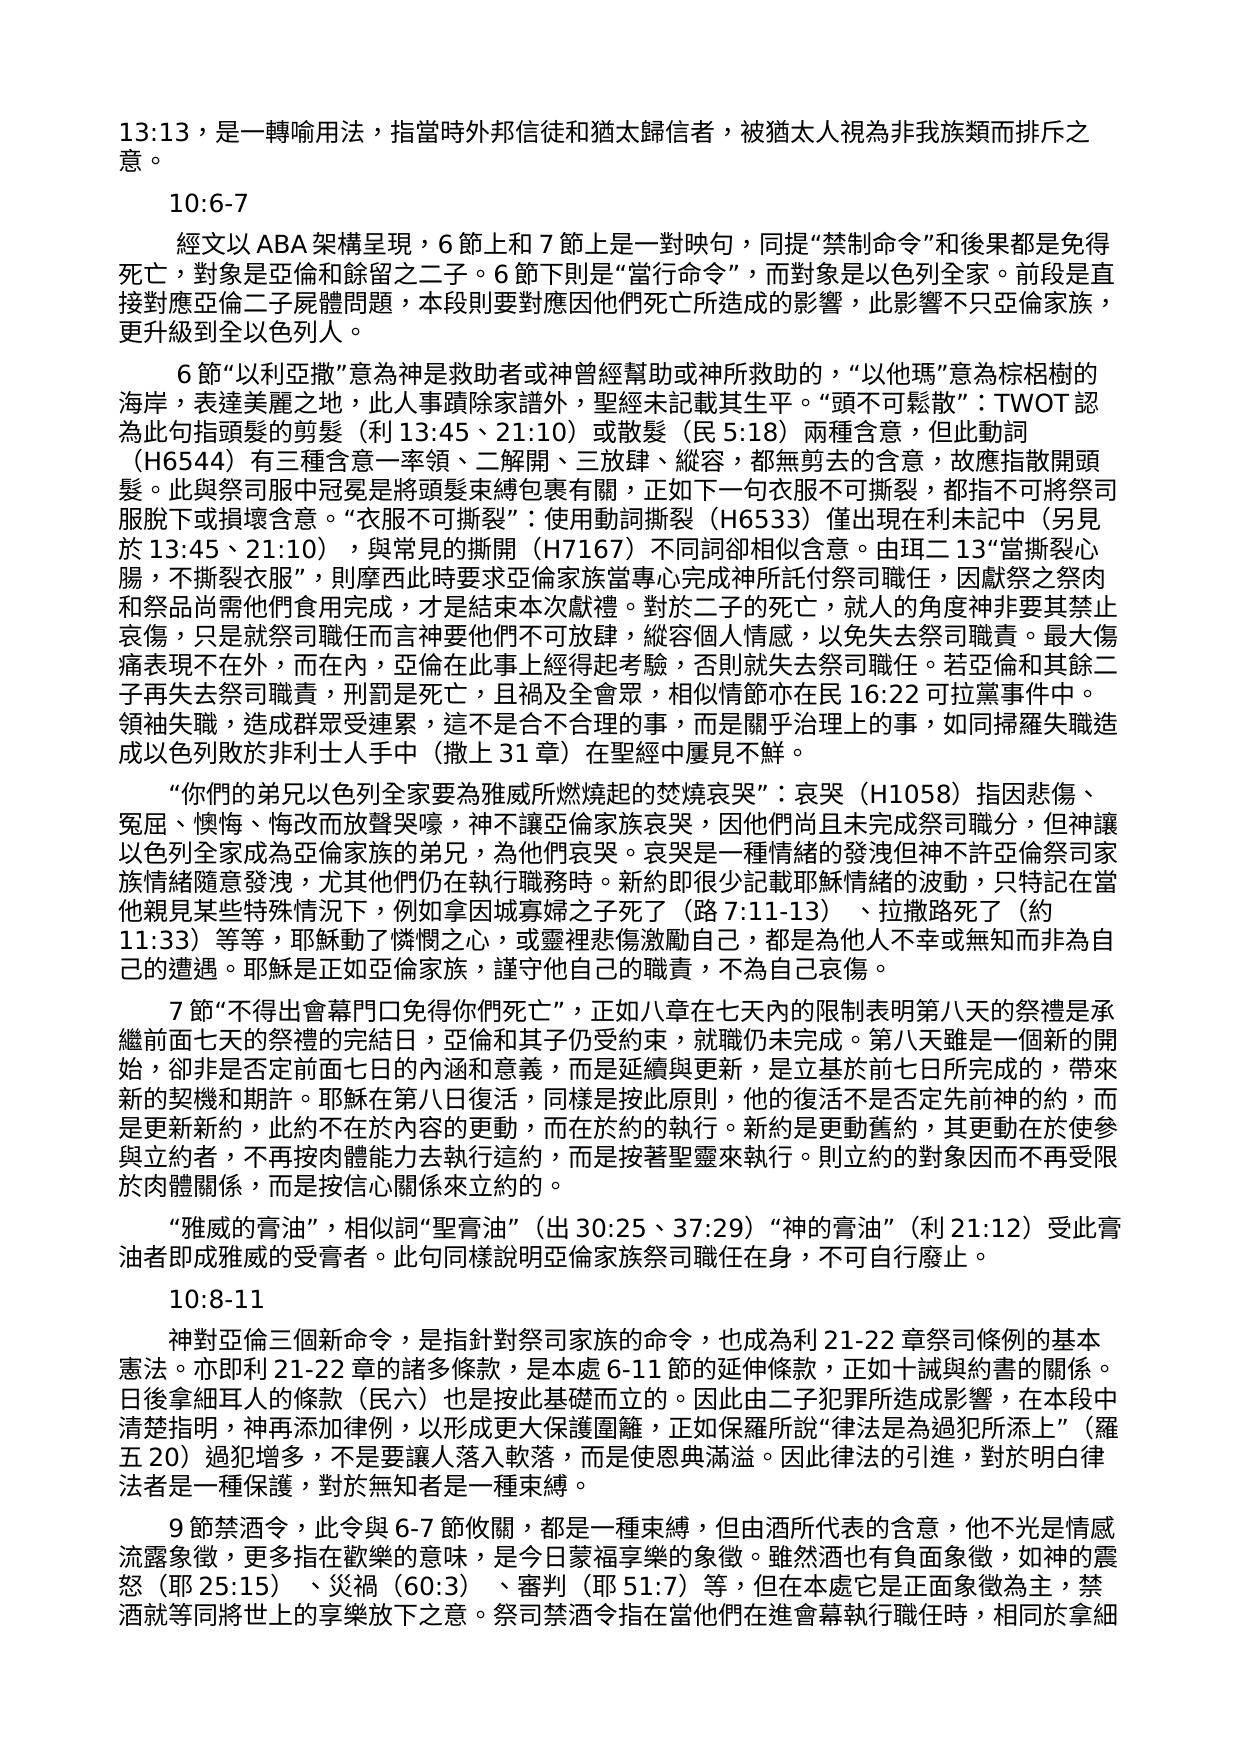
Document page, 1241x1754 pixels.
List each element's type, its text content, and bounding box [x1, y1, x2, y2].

text 在神前雖有死亡刑罰的情形發生，但死亡所代表的死屍卻不可存留在神前，摩西特別吩咐如何對待亞倫二子死屍的問題，特別提列兩點，一是在穿著聖內袍情狀下被抬出，離開聖所的面，一是抬出的地點是營外。前者是奇特的現象，火從雅威出來燒死二子，卻未燒毀聖內袍，此內袍是祭司的象徵，代表神並未因亞倫二子失職就廢掉祭司體系，刑罰的是失職者，其職分仍是存在。基督與亞倫後裔的大祭司比較，由福音書都清楚指出當時大祭司失職，神反而未直接刑罰大祭司，然而主後70年大祭司連同聖殿崇拜都被終止了，此刑罰遠超乎亞倫二子所受的。由來7:12、18-19基督成為天上大祭司，使按肉體的誡命律法所按立的祭司體系，其祭司職分轉移了，並非祭司職分被廢棄，而是職任轉移。“營外”由4:12罪祭牲焚燒，6:11倒燒燔祭灰，13:46患大痲瘋者，民5:2一切不潔者，15:35處死犯安息日者，31:19戰爭殺人者，申23:10夢遺者，23:13便所，以上諸項表明營外是集各項不潔之處，凡被認定與以色列聖別身分有汙染之事物、行為、人民，都被排拒在營外，營外代表隔離，使聖別、潔淨者不被汙染，亞倫二子死屍被視為污穢，因死屍本身即不潔，這與歐洲教堂多埋其偉人不同，兩者對神律法態度截然不同所致 外一詞新約僅出現於來13:13，是一轉喻用法，指當時外邦信徒和猶太歸信者，被猶太人視為非我族類而排斥之意。 [118, 118, 1122, 176]
text 7節“不得出會幕門口免得你們死亡”，正如八章在七天內的限制表明第八天的祭禮是承繼前面七天的祭禮的完結日，亞倫和其子仍受約束，就職仍未完成。第八天雖是一個新的開始，卻非是否定前面七日的內涵和意義，而是延續與更新，是立基於前七日所完成的，帶來新的契機和期許。耶穌在第八日復活，同樣是按此原則，他的復活不是否定先前神的約，而是更新新約，此約不在於內容的更動，而在於約的執行。新約是更動舊約，其更動在於使參與立約者，不再按肉體能力去執行這約，而是按著聖靈來執行。則立約的對象因而不再受限於肉體關係，而是按信心關係來立約的。 [118, 997, 1122, 1201]
text 神對亞倫三個新命令，是指針對祭司家族的命令，也成為利21-22章祭司條例的基本憲法。亦即利21-22章的諸多條款，是本處6-11節的延伸條款，正如十誡與約書的關係。日後拿細耳人的條款（民六）也是按此基礎而立的。因此由二子犯罪所造成影響，在本段中清楚指明，神再添加律例，以形成更大保護圍籬，正如保羅所說“律法是為過犯所添上”（羅五20）過犯增多，不是要讓人落入軟落，而是使恩典滿溢。因此律法的引進，對於明白律法者是一種保護，對於無知者是一種束縛。 [118, 1326, 1122, 1501]
text 經文以ABA架構呈現，6節上和7節上是一對映句，同提“禁制命令”和後果都是免得死亡，對象是亞倫和餘留之二子。6節下則是“當行命令”，而對象是以色列全家。前段是直接對應亞倫二子屍體問題，本段則要對應因他們死亡所造成的影響，此影響不只亞倫家族，更升級到全以色列人。 [118, 231, 1122, 347]
text “雅威的膏油”，相似詞“聖膏油”（出30:25、37:29）“神的膏油”（利21:12）受此膏油者即成雅威的受膏者。此句同樣說明亞倫家族祭司職任在身，不可自行廢止。 [118, 1214, 1122, 1272]
text “你們的弟兄以色列全家要為雅威所燃燒起的焚燒哀哭”：哀哭（H1058）指因悲傷、冤屈、懊悔、悔改而放聲哭嚎，神不讓亞倫家族哀哭，因他們尚且未完成祭司職分，但神讓以色列全家成為亞倫家族的弟兄，為他們哀哭。哀哭是一種情緒的發洩但神不許亞倫祭司家族情緒隨意發洩，尤其他們仍在執行職務時。新約即很少記載耶穌情緒的波動，只特記在當他親見某些特殊情況下，例如拿因城寡婦之子死了（路7:11-13） 、拉撒路死了（約11:33）等等，耶穌動了憐憫之心，或靈裡悲傷激勵自己，都是為他人不幸或無知而非為自己的遭遇。耶穌是正如亞倫家族，謹守他自己的職責，不為自己哀傷。 [118, 781, 1122, 985]
text 9節禁酒令，此令與6-7節攸關，都是一種束縛，但由酒所代表的含意，他不光是情感流露象徵，更多指在歡樂的意味，是今日蒙福享樂的象徵。雖然酒也有負面象徵，如神的震怒（耶25:15） 、災禍（60:3） 、審判（耶51:7）等，但在本處它是正面象徵為主，禁酒就等同將世上的享樂放下之意。祭司禁酒令指在當他們在進會幕執行職任時，相同於拿細 [118, 1514, 1122, 1631]
text 10:8-11 [118, 1285, 1122, 1314]
text 6節“以利亞撒”意為神是救助者或神曾經幫助或神所救助的，“以他瑪”意為棕梠樹的海岸，表達美麗之地，此人事蹟除家譜外，聖經未記載其生平。“頭不可鬆散”：TWOT認為此句指頭髮的剪髮（利13:45、21:10）或散髮（民5:18）兩種含意，但此動詞（H6544）有三種含意一率領、二解開、三放肆、縱容，都無剪去的含意，故應指散開頭髮。此與祭司服中冠冕是將頭髮束縛包裹有關，正如下一句衣服不可撕裂，都指不可將祭司服脫下或損壞含意。“衣服不可撕裂”：使用動詞撕裂（H6533）僅出現在利未記中（另見於13:45、21:10），與常見的撕開（H7167）不同詞卻相似含意。由珥二13“當撕裂心腸，不撕裂衣服”，則摩西此時要求亞倫家族當專心完成神所託付祭司職任，因獻祭之祭肉和祭品尚需他們食用完成，才是結束本次獻禮。對於二子的死亡，就人的角度神非要其禁止哀傷，只是就祭司職任而言神要他們不可放肆，縱容個人情感，以免失去祭司職責。最大傷痛表現不在外，而在內，亞倫在此事上經得起考驗，否則就失去祭司職任。若亞倫和其餘二子再失去祭司職責，刑罰是死亡，且禍及全會眾，相似情節亦在民16:22可拉黨事件中。領袖失職，造成群眾受連累，這不是合不合理的事，而是關乎治理上的事，如同掃羅失職造成以色列敗於非利士人手中（撒上31章）在聖經中屢見不鮮。 [118, 360, 1122, 768]
text 10:6-7 [118, 189, 1122, 218]
